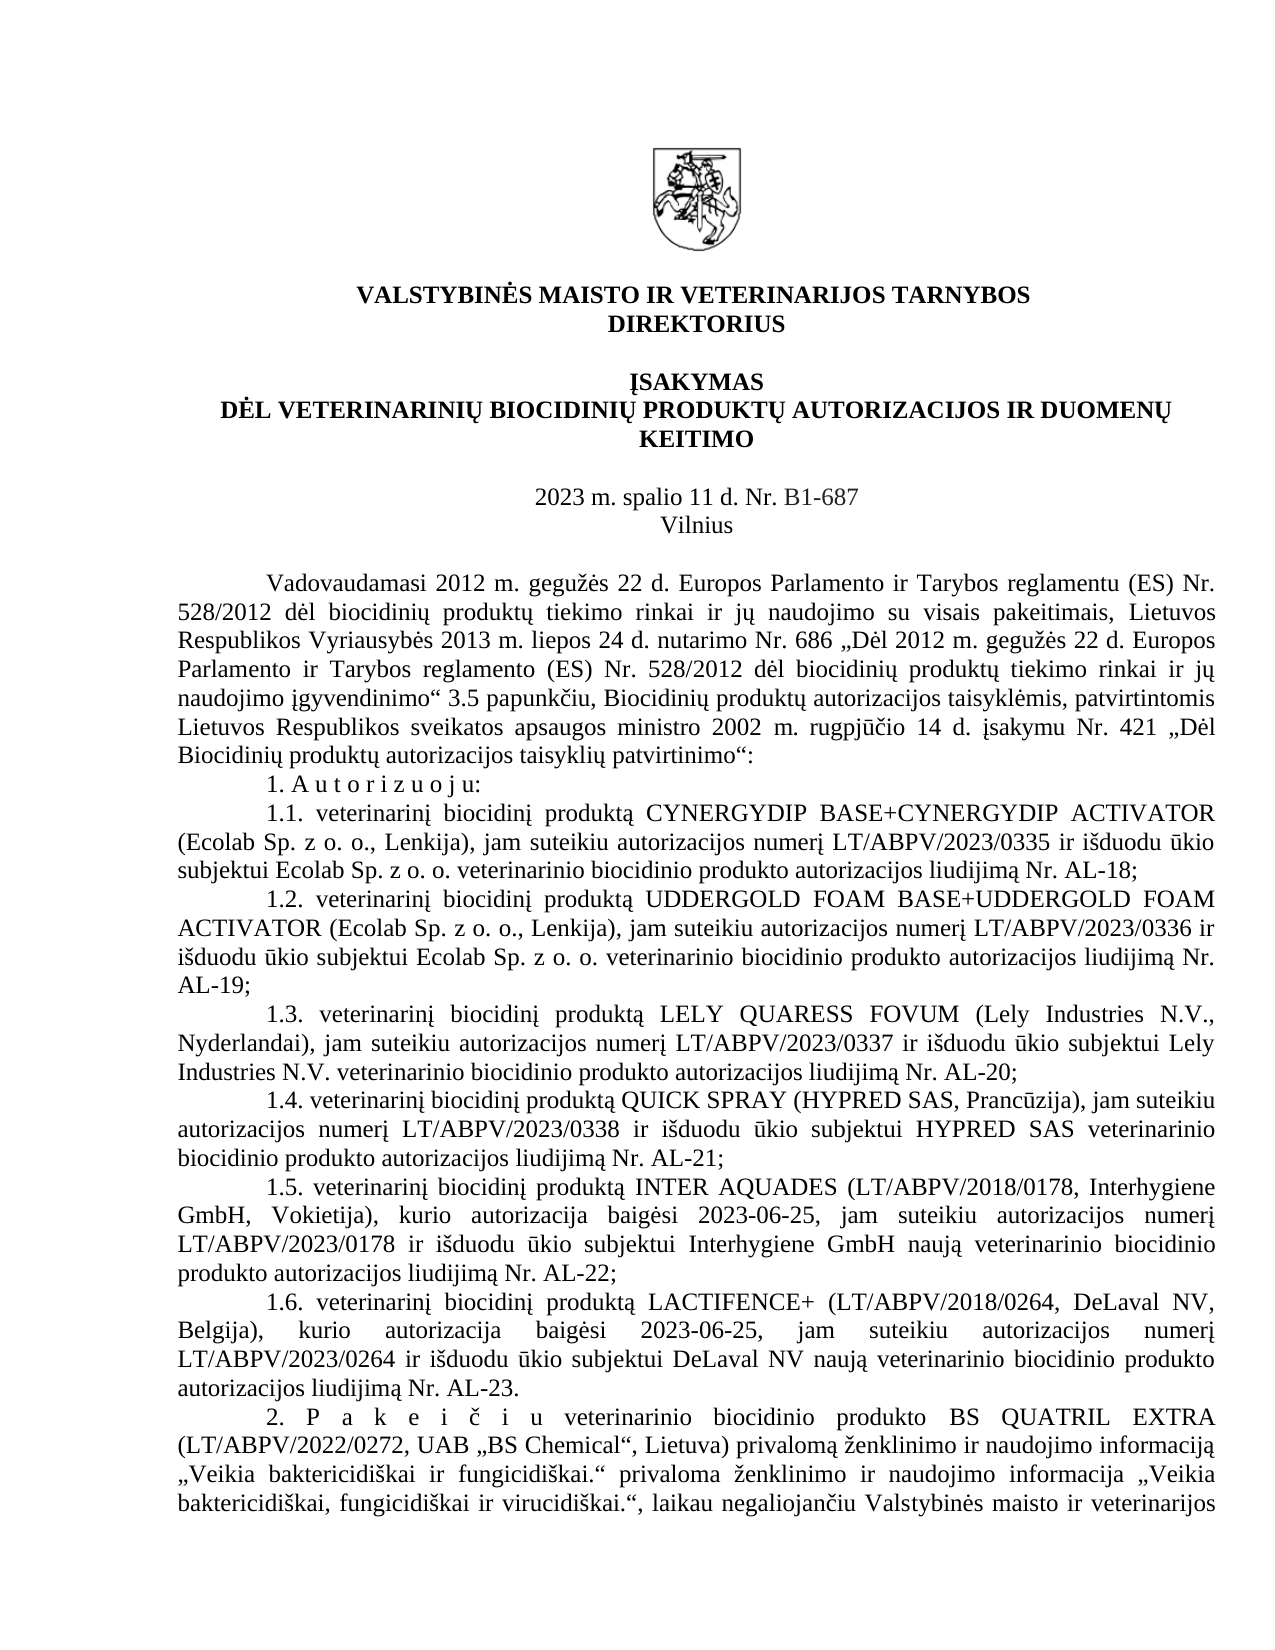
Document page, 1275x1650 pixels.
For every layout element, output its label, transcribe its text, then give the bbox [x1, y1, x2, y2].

text ĮSAKYMAS [177, 367, 1216, 395]
text DIREKTORIUS [177, 309, 1216, 338]
text 2023 m. spalio 11 d. Nr. B1-687 [177, 482, 1216, 510]
text 1. A u t o r i z u o j u: [177, 769, 1216, 798]
text 1.5. veterinarinį biocidinį produktą INTER AQUADES (LT/ABPV/2018/0178, Interhygiene GmbH, Vokietija), kurio autorizacija baigėsi 2023-06-25, jam suteikiu autorizacijos numerį LT/ABPV/2023/0178 ir išduodu ūkio subjektui Interhygiene GmbH naują veterinarinio biocidinio produkto autorizacijos liudijimą Nr. AL-22; [177, 1172, 1216, 1287]
text DĖL VETERINARINIŲ BIOCIDINIŲ PRODUKTŲ AUTORIZACIJOS IR DUOMENŲ KEITIMO [177, 395, 1216, 453]
text 2. P a k e i č i u veterinarinio biocidinio produkto BS QUATRIL EXTRA (LT/ABPV/2022/0272, UAB „BS Chemical“, Lietuva) privalomą ženklinimo ir naudojimo informaciją „Veikia baktericidiškai ir fungicidiškai.“ privaloma ženklinimo ir naudojimo informacija „Veikia baktericidiškai, fungicidiškai ir virucidiškai.“, laikau negaliojančiu Valstybinės maisto ir veterinarijos [177, 1402, 1216, 1517]
text 1.2. veterinarinį biocidinį produktą UDDERGOLD FOAM BASE+UDDERGOLD FOAM ACTIVATOR (Ecolab Sp. z o. o., Lenkija), jam suteikiu autorizacijos numerį LT/ABPV/2023/0336 ir išduodu ūkio subjektui Ecolab Sp. z o. o. veterinarinio biocidinio produkto autorizacijos liudijimą Nr. AL-19; [177, 884, 1216, 999]
text Vadovaudamasi 2012 m. gegužės 22 d. Europos Parlamento ir Tarybos reglamentu (ES) Nr. 528/2012 dėl biocidinių produktų tiekimo rinkai ir jų naudojimo su visais pakeitimais, Lietuvos Respublikos Vyriausybės 2013 m. liepos 24 d. nutarimo Nr. 686 „Dėl 2012 m. gegužės 22 d. Europos Parlamento ir Tarybos reglamento (ES) Nr. 528/2012 dėl biocidinių produktų tiekimo rinkai ir jų naudojimo įgyvendinimo“ 3.5 papunkčiu, Biocidinių produktų autorizacijos taisyklėmis, patvirtintomis Lietuvos Respublikos sveikatos apsaugos ministro 2002 m. rugpjūčio 14 d. įsakymu Nr. 421 „Dėl Biocidinių produktų autorizacijos taisyklių patvirtinimo“: [177, 568, 1216, 769]
text Vilnius [177, 510, 1216, 539]
text 1.1. veterinarinį biocidinį produktą CYNERGYDIP BASE+CYNERGYDIP ACTIVATOR (Ecolab Sp. z o. o., Lenkija), jam suteikiu autorizacijos numerį LT/ABPV/2023/0335 ir išduodu ūkio subjektui Ecolab Sp. z o. o. veterinarinio biocidinio produkto autorizacijos liudijimą Nr. AL-18; [177, 798, 1216, 884]
text VALSTYBINĖS MAISTO IR VETERINARIJOS TARNYBOS [177, 280, 1216, 309]
text 1.6. veterinarinį biocidinį produktą LACTIFENCE+ (LT/ABPV/2018/0264, DeLaval NV, Belgija), kurio autorizacija baigėsi 2023-06-25, jam suteikiu autorizacijos numerį LT/ABPV/2023/0264 ir išduodu ūkio subjektui DeLaval NV naują veterinarinio biocidinio produkto autorizacijos liudijimą Nr. AL-23. [177, 1287, 1216, 1402]
text 1.4. veterinarinį biocidinį produktą QUICK SPRAY (HYPRED SAS, Prancūzija), jam suteikiu autorizacijos numerį LT/ABPV/2023/0338 ir išduodu ūkio subjektui HYPRED SAS veterinarinio biocidinio produkto autorizacijos liudijimą Nr. AL-21; [177, 1085, 1216, 1172]
text 1.3. veterinarinį biocidinį produktą LELY QUARESS FOVUM (Lely Industries N.V., Nyderlandai), jam suteikiu autorizacijos numerį LT/ABPV/2023/0337 ir išduodu ūkio subjektui Lely Industries N.V. veterinarinio biocidinio produkto autorizacijos liudijimą Nr. AL-20; [177, 999, 1216, 1085]
